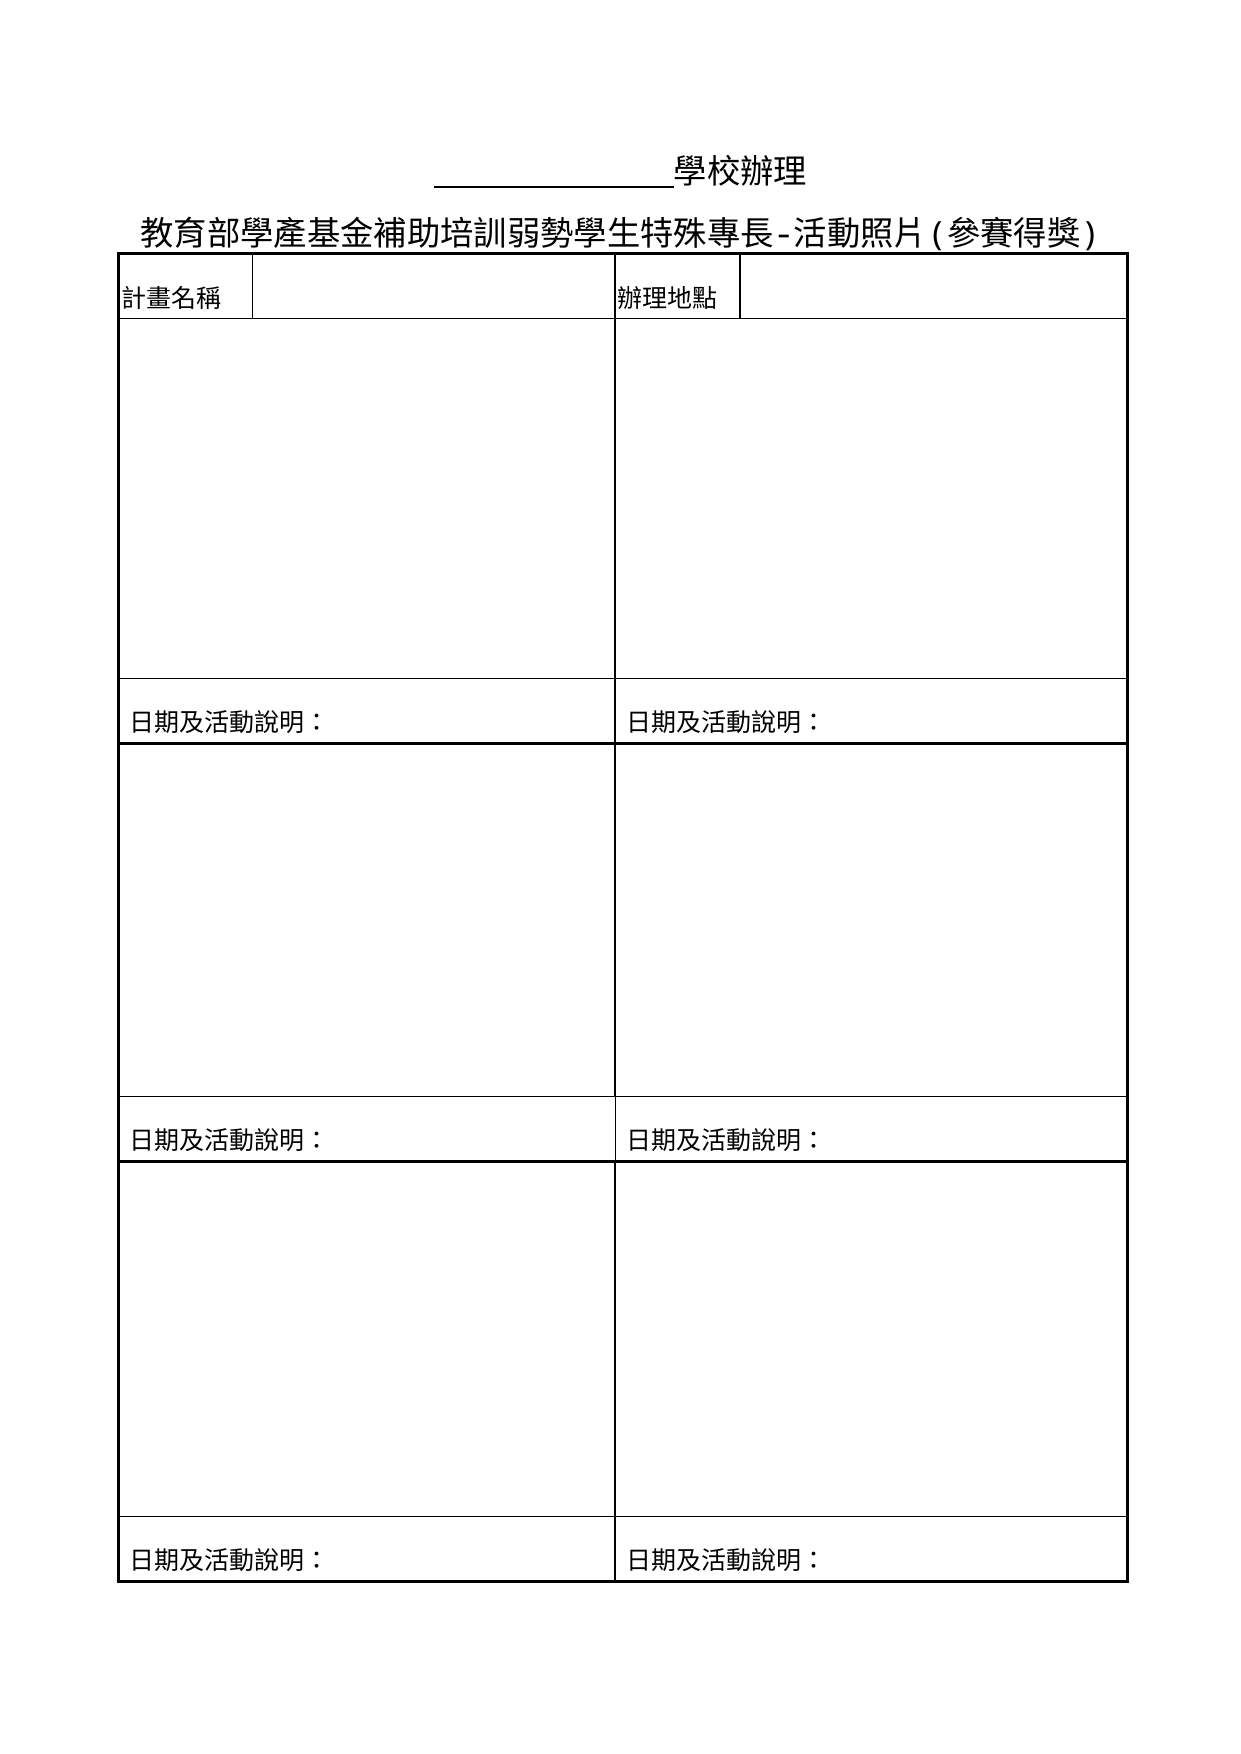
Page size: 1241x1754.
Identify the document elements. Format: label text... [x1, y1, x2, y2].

table_cell 日期及活動說明： [616, 679, 1126, 742]
table_cell 日期及活動說明： [120, 1517, 614, 1579]
table_cell [616, 745, 1126, 1096]
table_cell [120, 319, 614, 677]
table_cell [120, 745, 614, 1096]
table_cell 日期及活動說明： [616, 1097, 1126, 1160]
table_header 計畫名稱 [120, 255, 252, 318]
table_cell [120, 1163, 614, 1516]
table_header [253, 255, 614, 318]
table_cell 日期及活動說明： [120, 679, 614, 742]
table_header [741, 255, 1126, 318]
table_cell [616, 319, 1126, 677]
table_cell 日期及活動說明： [120, 1097, 615, 1160]
table_cell [616, 1163, 1126, 1516]
text 學校辦理 [118, 127, 1122, 189]
table_header 辦理地點 [616, 255, 739, 318]
text 教育部學產基金補助培訓弱勢學生特殊專長-活動照片(參賽得獎) [118, 189, 1122, 252]
table_cell 日期及活動說明： [616, 1517, 1126, 1579]
